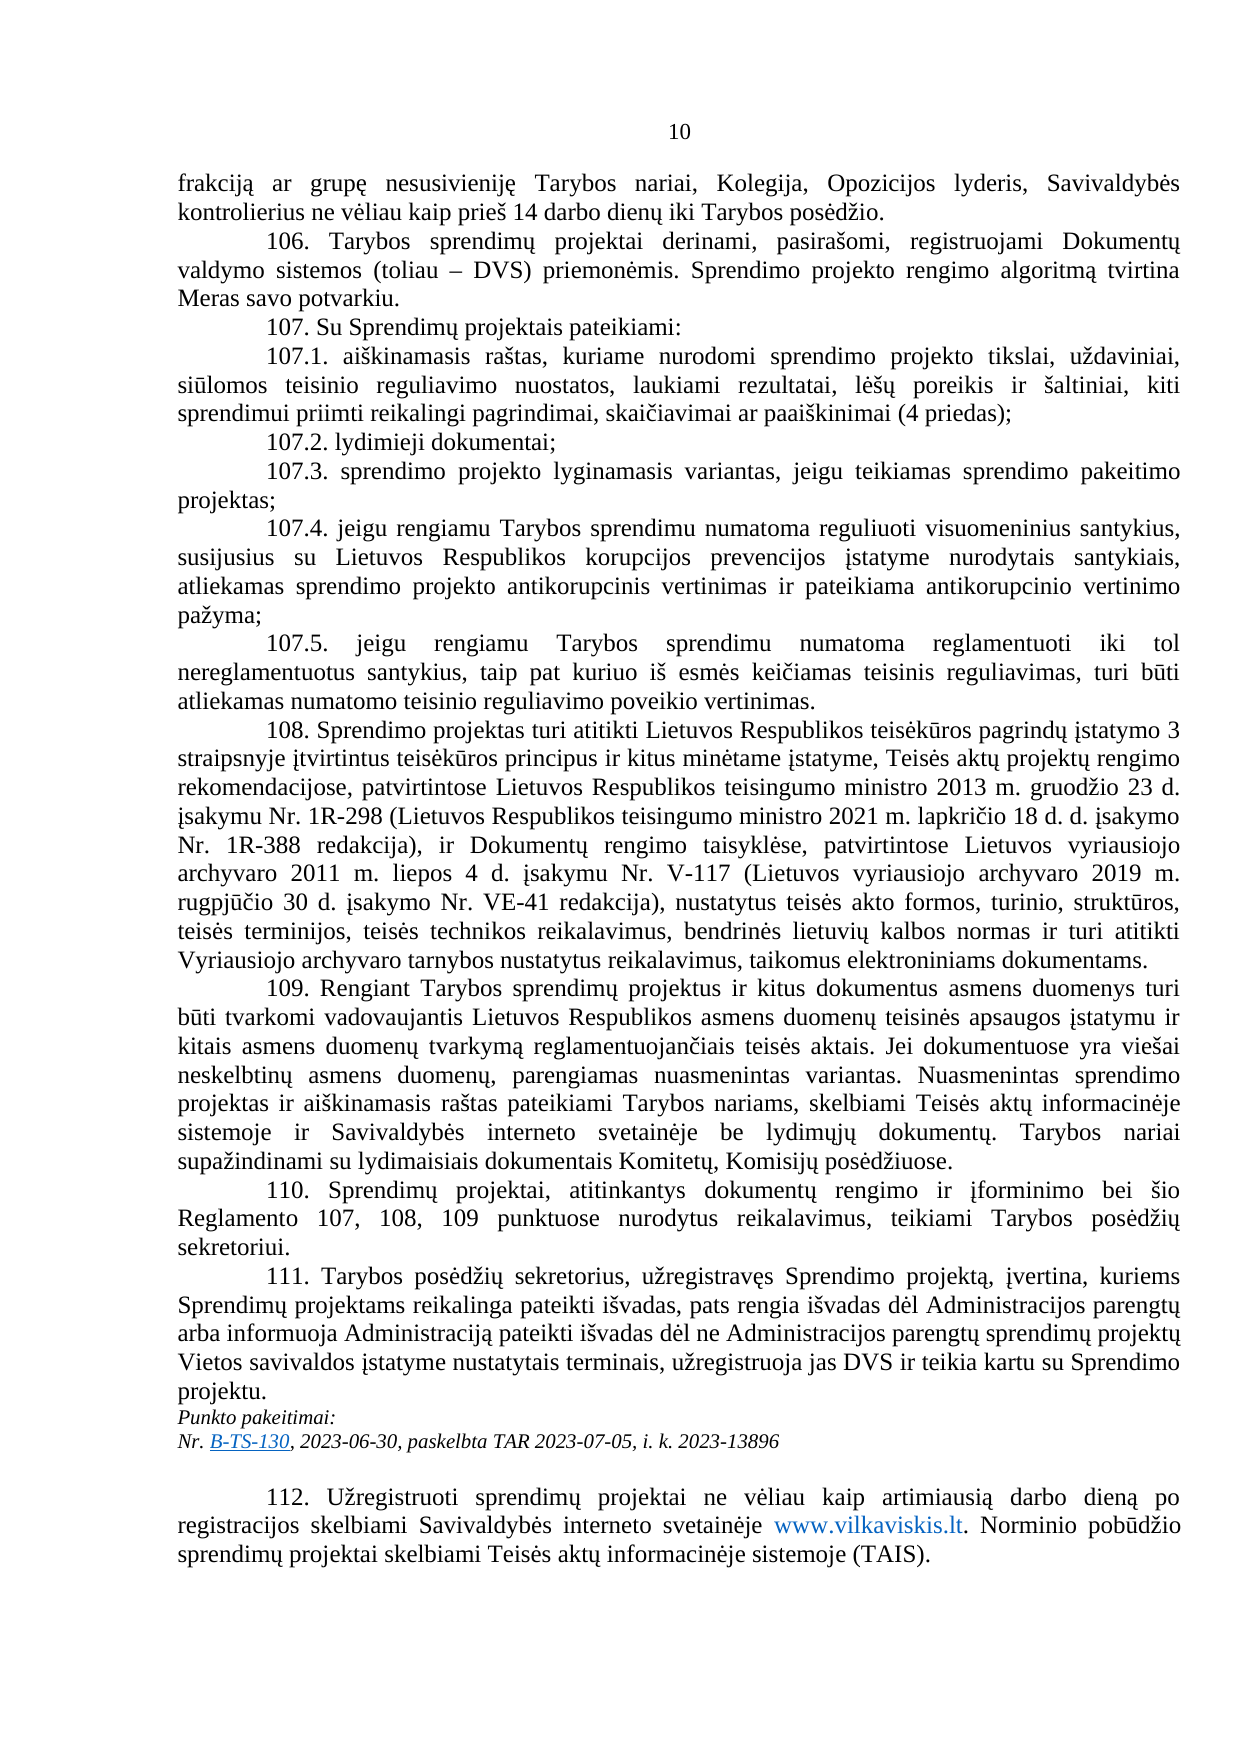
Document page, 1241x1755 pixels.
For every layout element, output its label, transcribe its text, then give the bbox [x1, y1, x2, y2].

text 109. Rengiant Tarybos sprendimų projektus ir kitus dokumentus asmens duomenys turi būti tvarkomi vadovaujantis Lietuvos Respublikos asmens duomenų teisinės apsaugos įstatymu ir kitais asmens duomenų tvarkymą reglamentuojančiais teisės aktais. Jei dokumentuose yra viešai neskelbtinų asmens duomenų, parengiamas nuasmenintas variantas. Nuasmenintas sprendimo projektas ir aiškinamasis raštas pateikiami Tarybos nariams, skelbiami Teisės aktų informacinėje sistemoje ir Savivaldybės interneto svetainėje be lydimųjų dokumentų. Tarybos nariai supažindinami su lydimaisiais dokumentais Komitetų, Komisijų posėdžiuose. [177, 973, 1181, 1175]
text 106. Tarybos sprendimų projektai derinami, pasirašomi, registruojami Dokumentų valdymo sistemos (toliau – DVS) priemonėmis. Sprendimo projekto rengimo algoritmą tvirtina Meras savo potvarkiu. [177, 226, 1181, 312]
text 107.3. sprendimo projekto lyginamasis variantas, jeigu teikiamas sprendimo pakeitimo projektas; [177, 456, 1181, 513]
text 110. Sprendimų projektai, atitinkantys dokumentų rengimo ir įforminimo bei šio Reglamento 107, 108, 109 punktuose nurodytus reikalavimus, teikiami Tarybos posėdžių sekretoriui. [177, 1175, 1181, 1261]
text 107. Su Sprendimų projektais pateikiami: [177, 312, 1181, 341]
text 107.2. lydimieji dokumentai; [177, 427, 1181, 456]
text 112. Užregistruoti sprendimų projektai ne vėliau kaip artimiausią darbo dieną po registracijos skelbiami Savivaldybės interneto svetainėje www.vilkaviskis.lt. Norminio pobūdžio sprendimų projektai skelbiami Teisės aktų informacinėje sistemoje (TAIS). [177, 1482, 1181, 1568]
text 107.1. aiškinamasis raštas, kuriame nurodomi sprendimo projekto tikslai, uždaviniai, siūlomos teisinio reguliavimo nuostatos, laukiami rezultatai, lėšų poreikis ir šaltiniai, kiti sprendimui priimti reikalingi pagrindimai, skaičiavimai ar paaiškinimai (4 priedas); [177, 341, 1181, 427]
text frakciją ar grupę nesusivieniję Tarybos nariai, Kolegija, Opozicijos lyderis, Savivaldybės kontrolierius ne vėliau kaip prieš 14 darbo dienų iki Tarybos posėdžio. [177, 168, 1181, 226]
text 107.4. jeigu rengiamu Tarybos sprendimu numatoma reguliuoti visuomeninius santykius, susijusius su Lietuvos Respublikos korupcijos prevencijos įstatyme nurodytais santykiais, atliekamas sprendimo projekto antikorupcinis vertinimas ir pateikiama antikorupcinio vertinimo pažyma; [177, 513, 1181, 628]
text Punkto pakeitimai: [177, 1405, 1181, 1429]
text Nr. B-TS-130, 2023-06-30, paskelbta TAR 2023-07-05, i. k. 2023-13896 [177, 1429, 1181, 1453]
text 108. Sprendimo projektas turi atitikti Lietuvos Respublikos teisėkūros pagrindų įstatymo 3 straipsnyje įtvirtintus teisėkūros principus ir kitus minėtame įstatyme, Teisės aktų projektų rengimo rekomendacijose, patvirtintose Lietuvos Respublikos teisingumo ministro 2013 m. gruodžio 23 d. įsakymu Nr. 1R-298 (Lietuvos Respublikos teisingumo ministro 2021 m. lapkričio 18 d. d. įsakymo Nr. 1R-388 redakcija), ir Dokumentų rengimo taisyklėse, patvirtintose Lietuvos vyriausiojo archyvaro 2011 m. liepos 4 d. įsakymu Nr. V-117 (Lietuvos vyriausiojo archyvaro 2019 m. rugpjūčio 30 d. įsakymo Nr. VE-41 redakcija), nustatytus teisės akto formos, turinio, struktūros, teisės terminijos, teisės technikos reikalavimus, bendrinės lietuvių kalbos normas ir turi atitikti Vyriausiojo archyvaro tarnybos nustatytus reikalavimus, taikomus elektroniniams dokumentams. [177, 715, 1181, 973]
text 111. Tarybos posėdžių sekretorius, užregistravęs Sprendimo projektą, įvertina, kuriems Sprendimų projektams reikalinga pateikti išvadas, pats rengia išvadas dėl Administracijos parengtų arba informuoja Administraciją pateikti išvadas dėl ne Administracijos parengtų sprendimų projektų Vietos savivaldos įstatyme nustatytais terminais, užregistruoja jas DVS ir teikia kartu su Sprendimo projektu. [177, 1261, 1181, 1405]
text 107.5. jeigu rengiamu Tarybos sprendimu numatoma reglamentuoti iki tol nereglamentuotus santykius, taip pat kuriuo iš esmės keičiamas teisinis reguliavimas, turi būti atliekamas numatomo teisinio reguliavimo poveikio vertinimas. [177, 628, 1181, 715]
